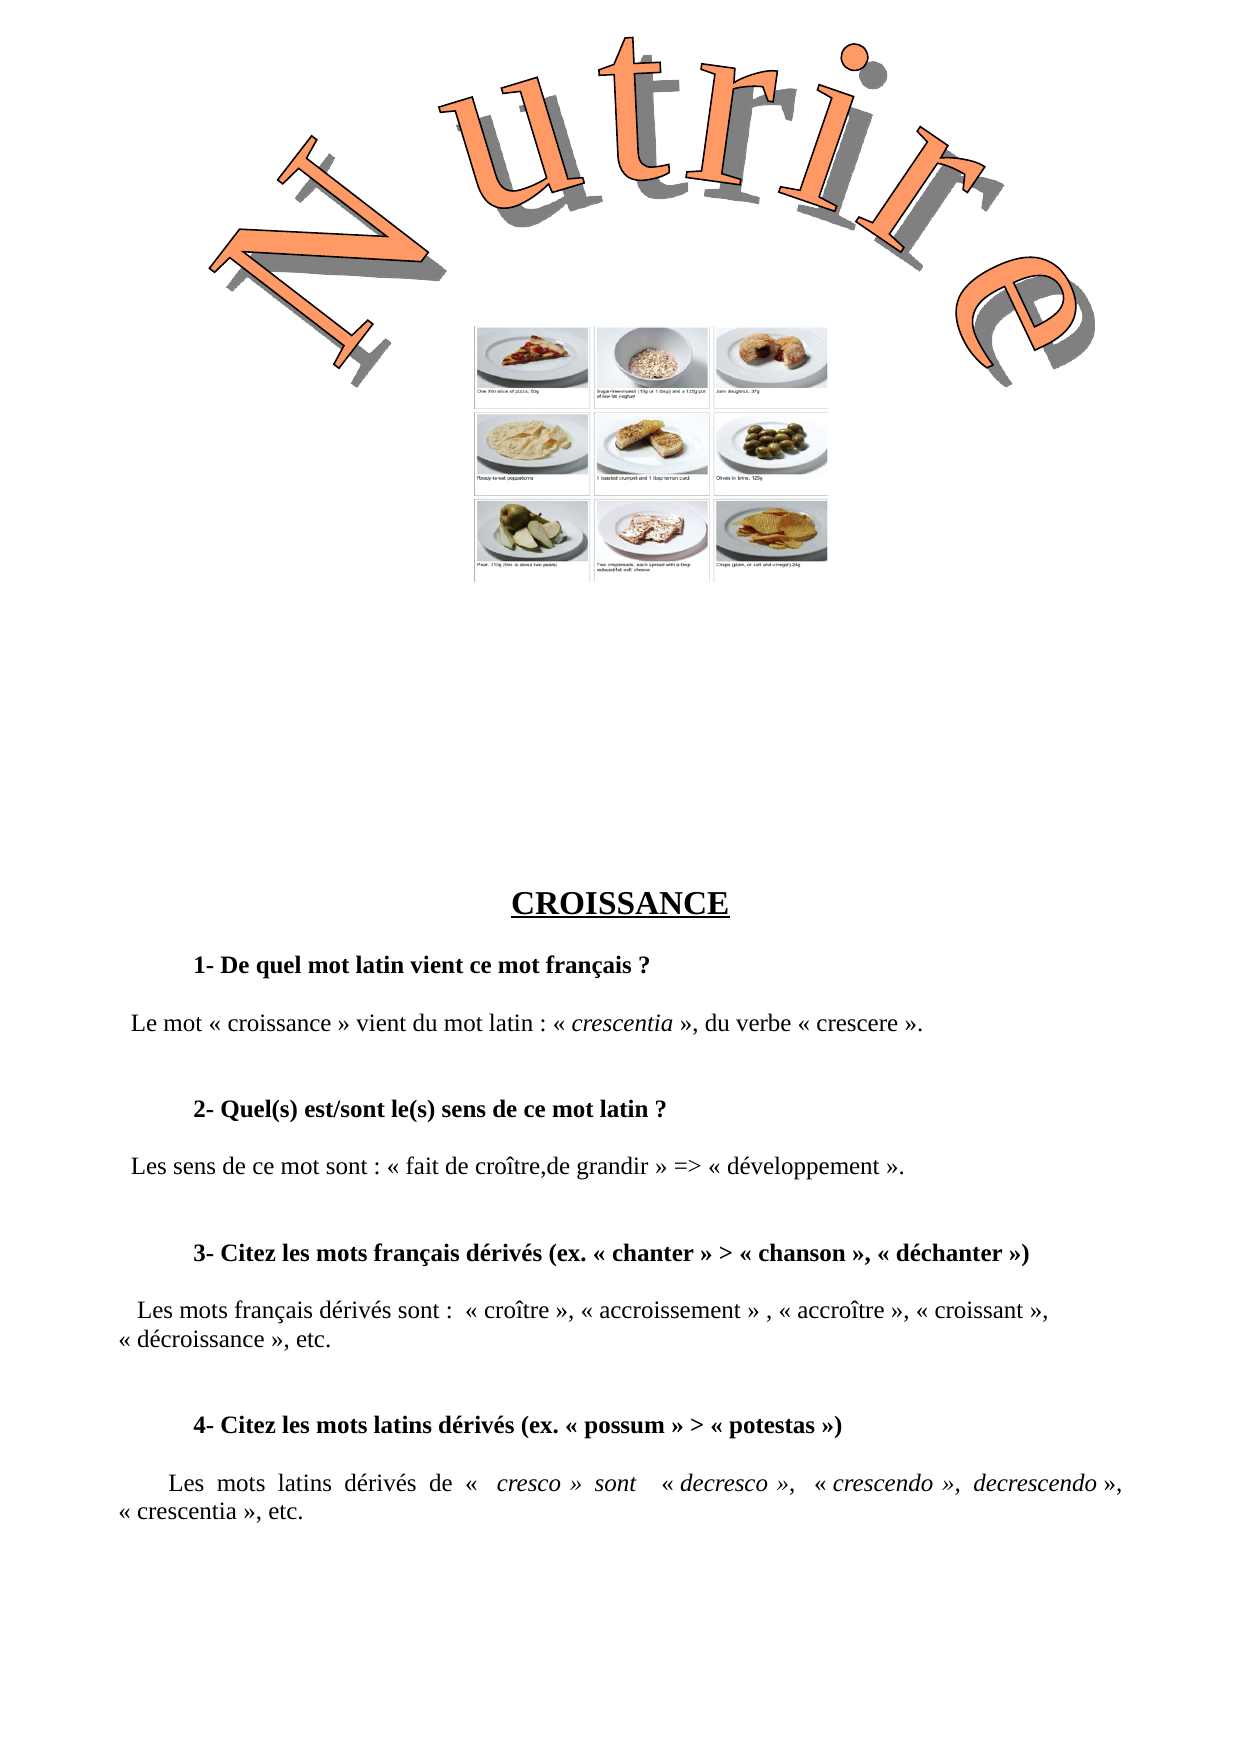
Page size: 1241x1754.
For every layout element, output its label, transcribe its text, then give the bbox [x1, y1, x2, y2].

list 1- De quel mot latin vient ce mot français ? [156, 950, 1122, 979]
text Le mot « croissance » vient du mot latin : « crescentia », du verbe « crescere ». [118, 1008, 1122, 1036]
picture [474, 326, 829, 582]
text CROISSANCE [118, 883, 1122, 921]
list 2- Quel(s) est/sont le(s) sens de ce mot latin ? [156, 1094, 1122, 1123]
text Les sens de ce mot sont : « fait de croître,de grandir » => « développement ». [118, 1151, 1122, 1180]
list 4- Citez les mots latins dérivés (ex. « possum » > « potestas ») [156, 1410, 1122, 1439]
text Les mots latins dérivés de « cresco » sont « decresco », « crescendo », decrescendo », « crescentia », etc. [118, 1468, 1122, 1525]
list 3- Citez les mots français dérivés (ex. « chanter » > « chanson », « déchanter ») [156, 1238, 1122, 1266]
text Les mots français dérivés sont : « croître », « accroissement » , « accroître », « croissant », « décroissance », etc. [118, 1295, 1122, 1353]
